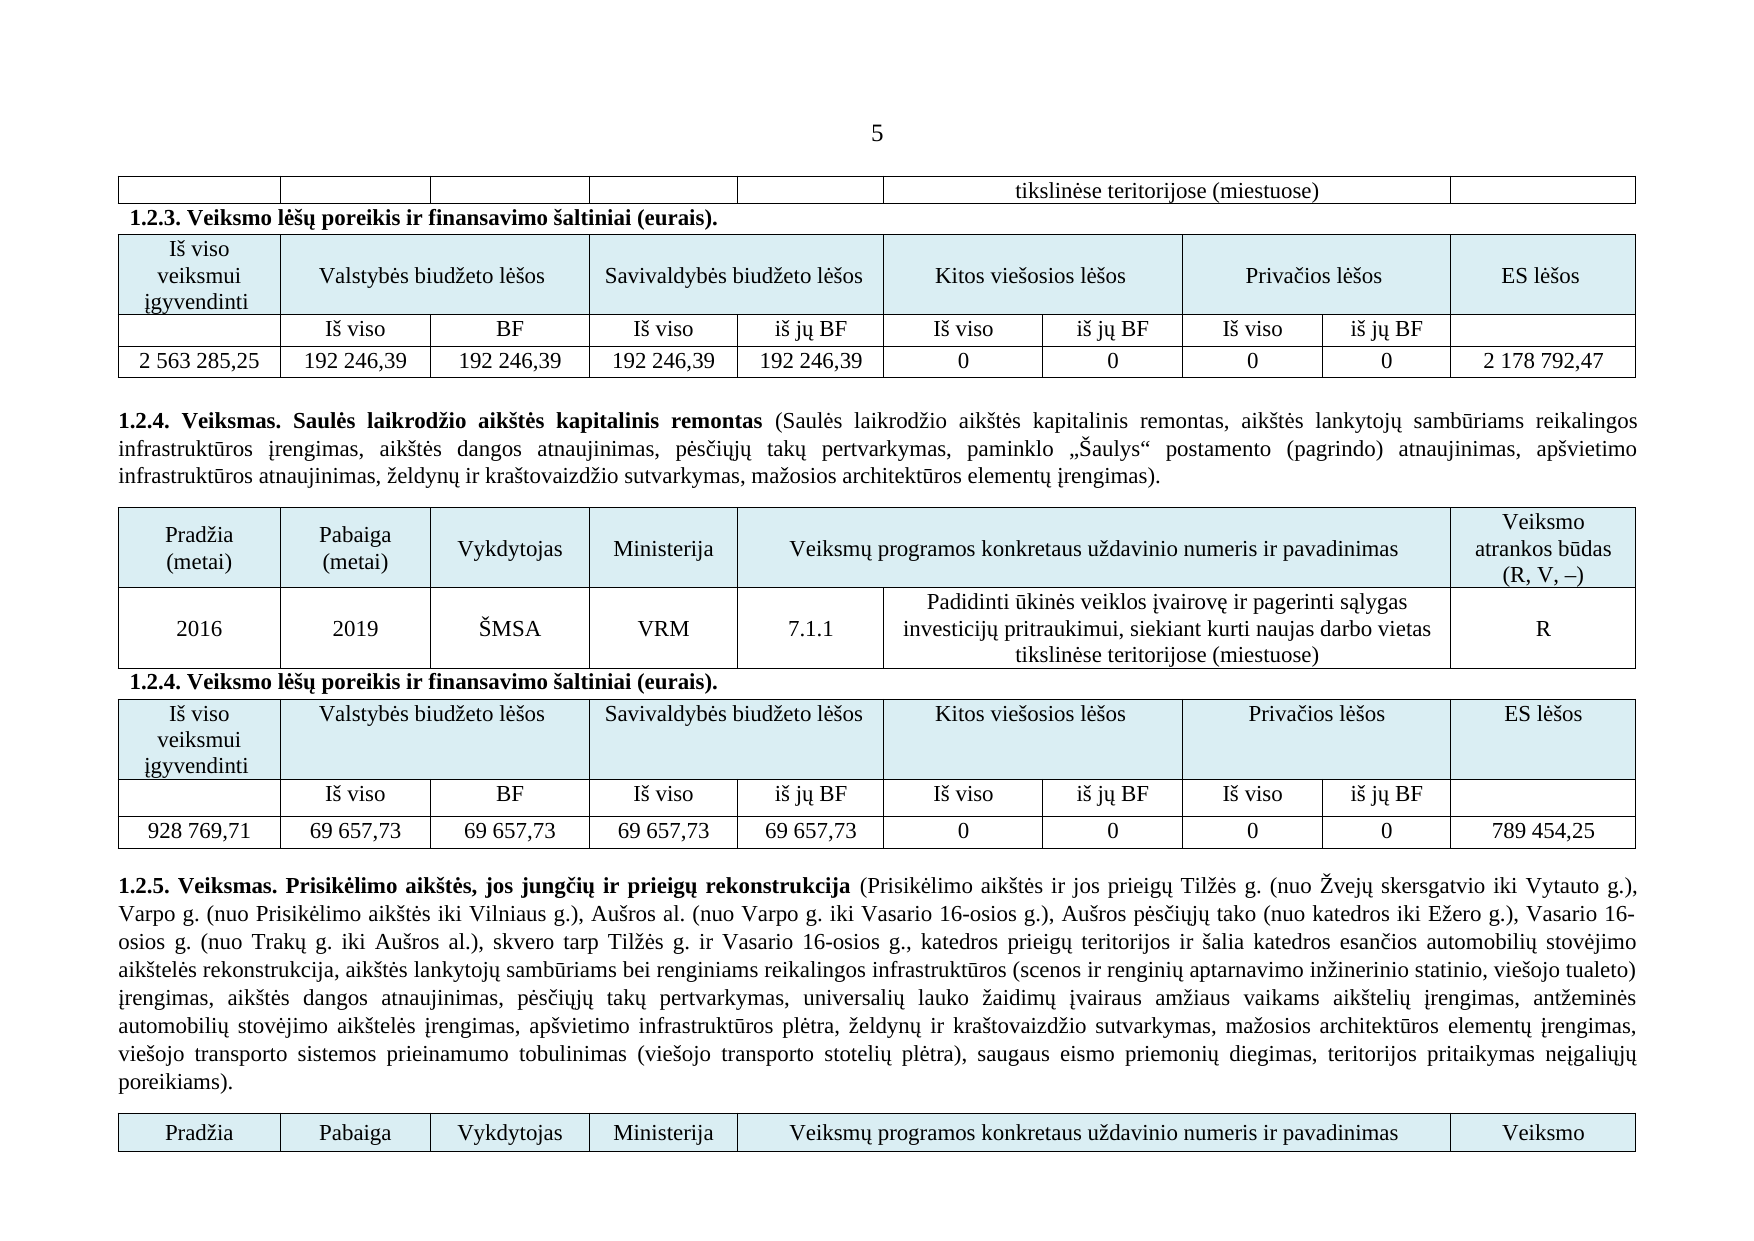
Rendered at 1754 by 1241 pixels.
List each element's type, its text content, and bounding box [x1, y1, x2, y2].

table_cell [738, 177, 883, 203]
table_cell Iš viso [1183, 780, 1322, 816]
table_cell 0 [884, 347, 1042, 377]
table_cell 69 657,73 [590, 817, 737, 847]
table_cell 69 657,73 [431, 817, 589, 847]
table_cell [431, 177, 589, 203]
table_cell Padidinti ūkinės veiklos įvairovę ir pagerinti sąlygas investicijų pritraukimui, siekiant kurti naujas darbo vietas tikslinėse teritorijose (miestuose) [884, 588, 1450, 667]
table_cell iš jų BF [1043, 780, 1182, 816]
table_cell 0 [1043, 347, 1182, 377]
table_cell Iš viso veiksmui įgyvendinti [119, 700, 280, 779]
table_cell Iš viso [884, 780, 1042, 816]
table_cell BF [431, 780, 589, 816]
table_cell 0 [1323, 347, 1450, 377]
table_header Vykdytojas [431, 508, 589, 587]
text 1.2.5. Veiksmas. Prisikėlimo aikštės, jos jungčių ir prieigų rekonstrukcija (Prisikėlimo aikštės ir jos prieigų Tilžės g. (nuo Žvejų skersgatvio iki Vytauto g.), Varpo g. (nuo Prisikėlimo aikštės iki Vilniaus g.), Aušros al. (nuo Varpo g. iki Vasario 16-osios g.), Aušros pėsčiųjų tako (nuo katedros iki Ežero g.), Vasario 16-osios g. (nuo Trakų g. iki Aušros al.), skvero tarp Tilžės g. ir Vasario 16-osios g., katedros prieigų teritorijos ir šalia katedros esančios automobilių stovėjimo aikštelės rekonstrukcija, aikštės lankytojų sambūriams bei renginiams reikalingos infrastruktūros (scenos ir renginių aptarnavimo inžinerinio statinio, viešojo tualeto) įrengimas, aikštės dangos atnaujinimas, pėsčiųjų takų pertvarkymas, universalių lauko žaidimų įvairaus amžiaus vaikams aikštelių įrengimas, antžeminės automobilių stovėjimo aikštelės įrengimas, apšvietimo infrastruktūros plėtra, želdynų ir kraštovaizdžio sutvarkymas, mažosios architektūros elementų įrengimas, viešojo transporto sistemos prieinamumo tobulinimas (viešojo transporto stotelių plėtra), saugaus eismo priemonių diegimas, teritorijos pritaikymas neįgaliųjų poreikiams). [118, 872, 1639, 1094]
table_cell 2 178 792,47 [1451, 347, 1635, 377]
table_header Veiksmo [1451, 1114, 1635, 1151]
table_cell 192 246,39 [738, 347, 883, 377]
table_cell R [1451, 588, 1635, 667]
table_cell Savivaldybės biudžeto lėšos [590, 700, 883, 779]
table_cell Iš viso [884, 315, 1042, 346]
table_header Ministerija [590, 1114, 737, 1151]
table_cell 192 246,39 [281, 347, 430, 377]
table_cell Iš viso veiksmui įgyvendinti [119, 235, 280, 314]
table_cell Privačios lėšos [1183, 700, 1450, 779]
table_header Pabaiga (metai) [281, 508, 430, 587]
table_cell Iš viso [590, 780, 737, 816]
table_cell Iš viso [281, 780, 430, 816]
table_header Pradžia (metai) [119, 508, 280, 587]
table_cell 0 [1323, 817, 1450, 847]
table_cell Kitos viešosios lėšos [884, 700, 1182, 779]
table_cell 0 [1043, 817, 1182, 847]
table_cell [281, 177, 430, 203]
table_header Pradžia [119, 1114, 280, 1151]
table_cell [1451, 177, 1635, 203]
table_header Vykdytojas [431, 1114, 589, 1151]
table_cell iš jų BF [1323, 315, 1450, 346]
table_cell 0 [884, 817, 1042, 847]
table_cell Valstybės biudžeto lėšos [281, 700, 589, 779]
table_header Ministerija [590, 508, 737, 587]
table_cell iš jų BF [738, 315, 883, 346]
table_cell 7.1.1 [738, 588, 883, 667]
table_header Veiksmo atrankos būdas (R, V, –) [1451, 508, 1635, 587]
table_cell Valstybės biudžeto lėšos [281, 235, 589, 314]
table_cell 192 246,39 [590, 347, 737, 377]
table_cell 2016 [119, 588, 280, 667]
table_cell ES lėšos [1451, 700, 1635, 779]
table_cell Kitos viešosios lėšos [884, 235, 1182, 314]
table_cell 2019 [281, 588, 430, 667]
table_cell iš jų BF [1043, 315, 1182, 346]
table_cell iš jų BF [1323, 780, 1450, 816]
table_cell ŠMSA [431, 588, 589, 667]
table_cell Iš viso [590, 315, 737, 346]
table_cell 0 [1183, 347, 1322, 377]
table_cell ES lėšos [1451, 235, 1635, 314]
table_cell [119, 780, 280, 816]
table_cell [1451, 780, 1635, 816]
table_cell 1.2.4. Veiksmo lėšų poreikis ir finansavimo šaltiniai (eurais). [118, 669, 1636, 699]
table_cell [119, 315, 280, 346]
table_cell 789 454,25 [1451, 817, 1635, 847]
table_cell Iš viso [281, 315, 430, 346]
table_cell BF [431, 315, 589, 346]
table_cell iš jų BF [738, 780, 883, 816]
table_cell 192 246,39 [431, 347, 589, 377]
table_header Veiksmų programos konkretaus uždavinio numeris ir pavadinimas [738, 508, 1450, 587]
table_cell 69 657,73 [738, 817, 883, 847]
table_cell tikslinėse teritorijose (miestuose) [884, 177, 1450, 203]
table_cell [590, 177, 737, 203]
table_header Veiksmų programos konkretaus uždavinio numeris ir pavadinimas [738, 1114, 1450, 1151]
table_cell 1.2.3. Veiksmo lėšų poreikis ir finansavimo šaltiniai (eurais). [118, 204, 1636, 234]
table_cell Privačios lėšos [1183, 235, 1450, 314]
table_cell 69 657,73 [281, 817, 430, 847]
table_cell 2 563 285,25 [119, 347, 280, 377]
table_cell Iš viso [1183, 315, 1322, 346]
text 1.2.4. Veiksmas. Saulės laikrodžio aikštės kapitalinis remontas (Saulės laikrodžio aikštės kapitalinis remontas, aikštės lankytojų sambūriams reikalingos infrastruktūros įrengimas, aikštės dangos atnaujinimas, pėsčiųjų takų pertvarkymas, paminklo „Šaulys“ postamento (pagrindo) atnaujinimas, apšvietimo infrastruktūros atnaujinimas, želdynų ir kraštovaizdžio sutvarkymas, mažosios architektūros elementų įrengimas). [118, 407, 1639, 489]
table_cell [119, 177, 280, 203]
table_cell [1451, 315, 1635, 346]
table_cell 928 769,71 [119, 817, 280, 847]
table_cell 0 [1183, 817, 1322, 847]
table_cell Savivaldybės biudžeto lėšos [590, 235, 883, 314]
table_cell VRM [590, 588, 737, 667]
table_header Pabaiga [281, 1114, 430, 1151]
